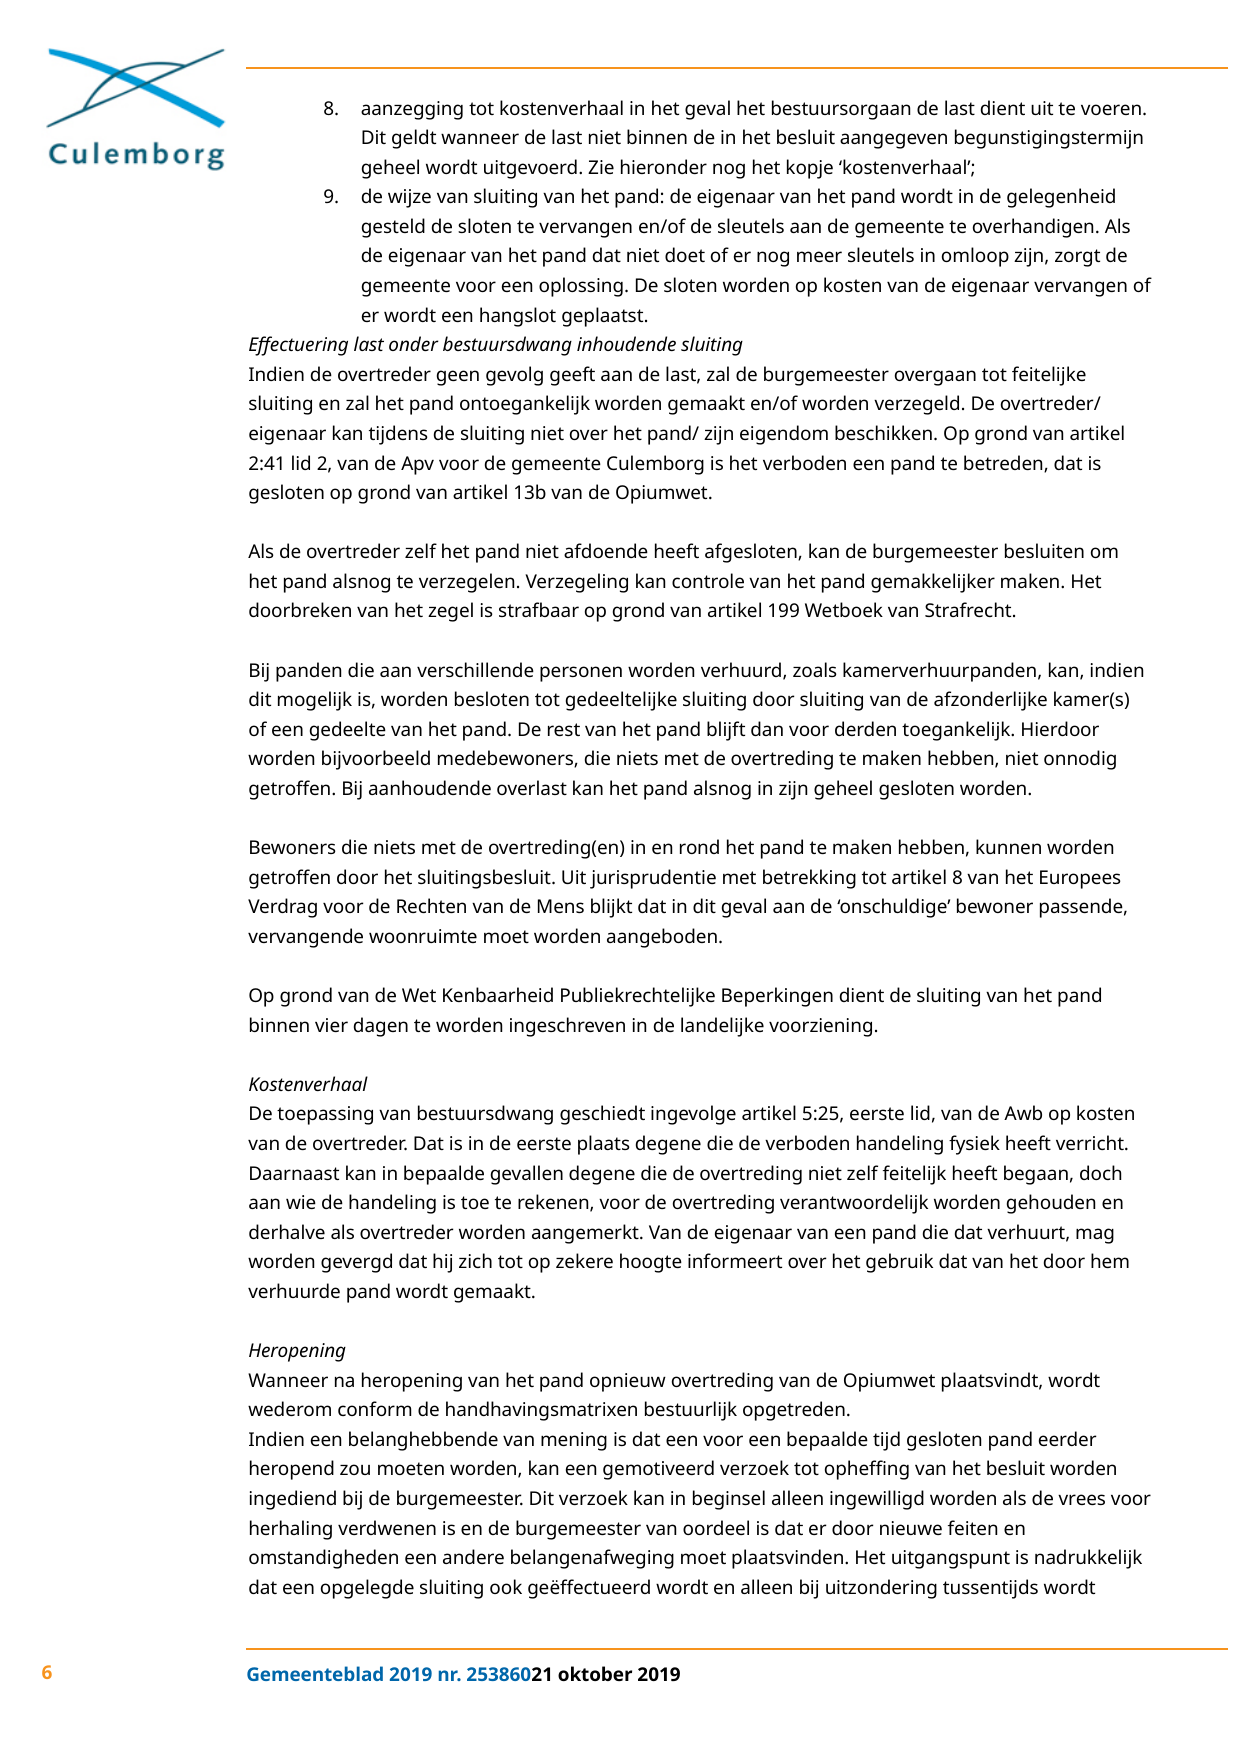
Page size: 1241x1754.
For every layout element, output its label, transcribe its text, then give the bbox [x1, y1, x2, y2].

text Wanneer na heropening van het pand opnieuw overtreding van de Opiumwet plaatsvindt, wordt wederom conform de handhavingsmatrixen bestuurlijk opgetreden. [248, 1367, 1152, 1422]
text Bij panden die aan verschillende personen worden verhuurd, zoals kamerverhuurpanden, kan, indien dit mogelijk is, worden besloten tot gedeeltelijke sluiting door sluiting van de afzonderlijke kamer(s) of een gedeelte van het pand. De rest van het pand blijft dan voor derden toegankelijk. Hierdoor worden bijvoorbeeld medebewoners, die niets met de overtreding te maken hebben, niet onnodig getroffen. Bij aanhoudende overlast kan het pand alsnog in zijn geheel gesloten worden. [248, 657, 1152, 801]
text Indien een belanghebbende van mening is dat een voor een bepaalde tijd gesloten pand eerder heropend zou moeten worden, kan een gemotiveerd verzoek tot opheffing van het besluit worden ingediend bij de burgemeester. Dit verzoek kan in beginsel alleen ingewilligd worden als de vrees voor herhaling verdwenen is en de burgemeester van oordeel is dat er door nieuwe feiten en omstandigheden een andere belangenafweging moet plaatsvinden. Het uitgangspunt is nadrukkelijk dat een opgelegde sluiting ook geëffectueerd wordt en alleen bij uitzondering tussentijds wordt [248, 1426, 1152, 1600]
text Indien de overtreder geen gevolg geeft aan de last, zal de burgemeester overgaan tot feitelijke sluiting en zal het pand ontoegankelijk worden gemaakt en/of worden verzegeld. De overtreder/ eigenaar kan tijdens de sluiting niet over het pand/ zijn eigendom beschikken. Op grond van artikel 2:41 lid 2, van de Apv voor de gemeente Culemborg is het verboden een pand te betreden, dat is gesloten op grond van artikel 13b van de Opiumwet. [248, 361, 1152, 505]
text Bewoners die niets met de overtreding(en) in en rond het pand te maken hebben, kunnen worden getroffen door het sluitingsbesluit. Uit jurisprudentie met betrekking tot artikel 8 van het Europees Verdrag voor de Rechten van de Mens blijkt dat in dit geval aan de ‘onschuldige’ bewoner passende, vervangende woonruimte moet worden aangeboden. [248, 834, 1152, 949]
text Als de overtreder zelf het pand niet afdoende heeft afgesloten, kan de burgemeester besluiten om het pand alsnog te verzegelen. Verzegeling kan controle van het pand gemakkelijker maken. Het doorbreken van het zegel is strafbaar op grond van artikel 199 Wetboek van Strafrecht. [248, 538, 1152, 623]
text Op grond van de Wet Kenbaarheid Publiekrechtelijke Beperkingen dient de sluiting van het pand binnen vier dagen te worden ingeschreven in de landelijke voorziening. [248, 982, 1152, 1038]
list aanzegging tot kostenverhaal in het geval het bestuursorgaan de last dient uit te voeren. Dit geldt wanneer de last niet binnen de in het besluit aangegeven begunstigingstermijn geheel wordt uitgevoerd. Zie hieronder nog het kopje ‘kostenverhaal’; [323, 95, 1152, 180]
text Effectuering last onder bestuursdwang inhoudende sluiting [248, 331, 1152, 357]
list de wijze van sluiting van het pand: de eigenaar van het pand wordt in de gelegenheid gesteld de sloten te vervangen en/of de sleutels aan de gemeente te overhandigen. Als de eigenaar van het pand dat niet doet of er nog meer sleutels in omloop zijn, zorgt de gemeente voor een oplossing. De sloten worden op kosten van de eigenaar vervangen of er wordt een hangslot geplaatst. [323, 183, 1152, 328]
text Kostenverhaal [248, 1071, 1152, 1097]
picture [41, 47, 231, 172]
text Heropening [248, 1337, 1152, 1363]
text De toepassing van bestuursdwang geschiedt ingevolge artikel 5:25, eerste lid, van de Awb op kosten van de overtreder. Dat is in de eerste plaats degene die de verboden handeling fysiek heeft verricht. Daarnaast kan in bepaalde gevallen degene die de overtreding niet zelf feitelijk heeft begaan, doch aan wie de handeling is toe te rekenen, voor de overtreding verantwoordelijk worden gehouden en derhalve als overtreder worden aangemerkt. Van de eigenaar van een pand die dat verhuurt, mag worden gevergd dat hij zich tot op zekere hoogte informeert over het gebruik dat van het door hem verhuurde pand wordt gemaakt. [248, 1101, 1152, 1304]
